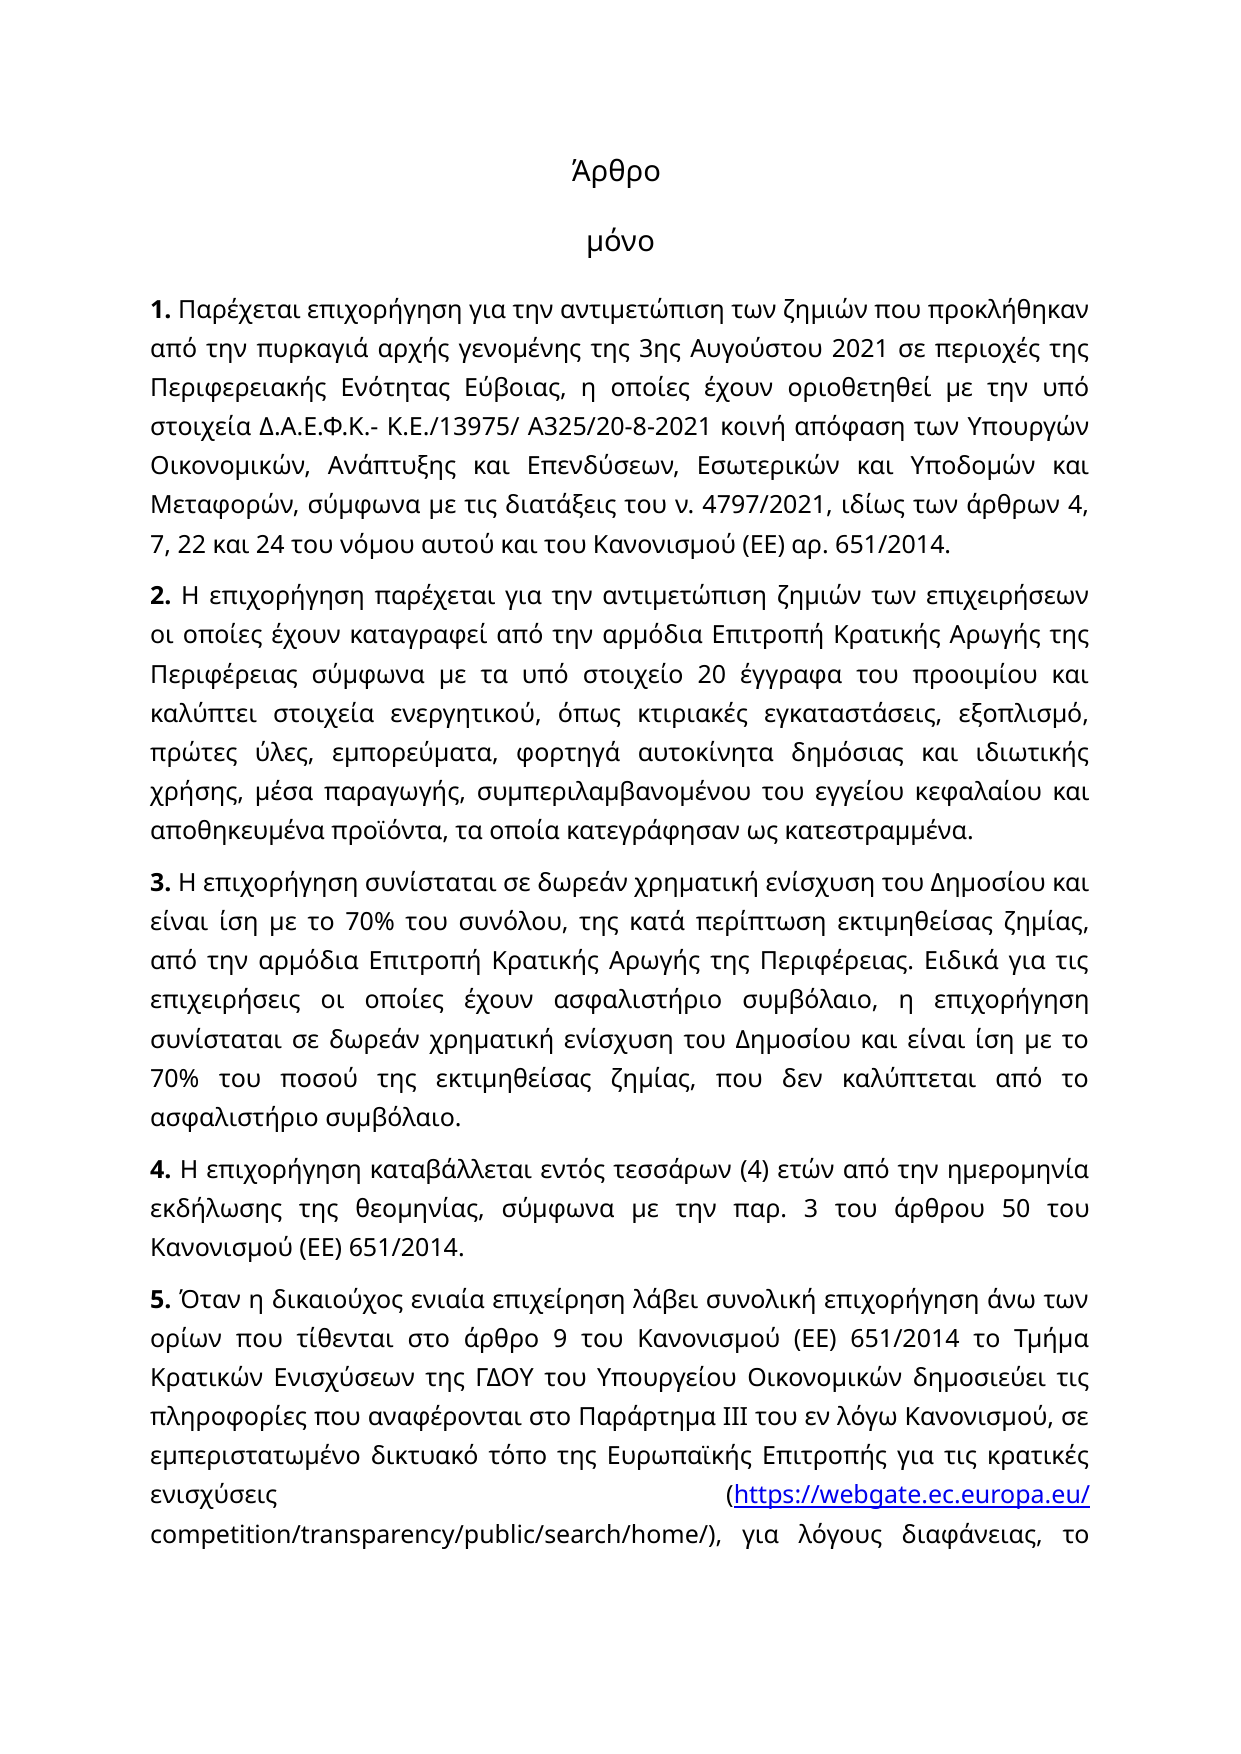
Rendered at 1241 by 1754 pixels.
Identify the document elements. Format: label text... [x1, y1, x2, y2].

subtitle μόνο [150, 221, 1090, 260]
text 2. Η επιχορήγηση παρέχεται για την αντιμετώπιση ζημιών των επιχειρήσεων οι οποίες έχουν καταγραφεί από την αρμόδια Επιτροπή Κρατικής Αρωγής της Περιφέρειας σύμφωνα με τα υπό στοιχείο 20 έγγραφα του προοιμίου και καλύπτει στοιχεία ενεργητικού, όπως κτιριακές εγκαταστάσεις, εξοπλισμό, πρώτες ύλες, εμπορεύματα, φορτηγά αυτοκίνητα δημόσιας και ιδιωτικής χρήσης, μέσα παραγωγής, συμπεριλαμβανομένου του εγγείου κεφαλαίου και αποθηκευμένα προϊόντα, τα οποία κατεγράφησαν ως κατεστραμμένα. [150, 578, 1090, 847]
text 5. Όταν η δικαιούχος ενιαία επιχείρηση λάβει συνολική επιχορήγηση άνω των ορίων που τίθενται στο άρθρο 9 του Κανονισμού (ΕΕ) 651/2014 το Τμήμα Κρατικών Ενισχύσεων της ΓΔΟΥ του Υπουργείου Οικονομικών δημοσιεύει τις πληροφορίες που αναφέρονται στο Παράρτημα III του εν λόγω Κανονισμού, σε εμπεριστατωμένο δικτυακό τόπο της Ευρωπαϊκής Επιτροπής για τις κρατικές ενισχύσεις (https://webgate.ec.europa.eu/ competition/transparency/public/search/home/), για λόγους διαφάνειας, το [150, 1281, 1090, 1550]
text 1. Παρέχεται επιχορήγηση για την αντιμετώπιση των ζημιών που προκλήθηκαν από την πυρκαγιά αρχής γενομένης της 3ης Αυγούστου 2021 σε περιοχές της Περιφερειακής Ενότητας Εύβοιας, η οποίες έχουν οριοθετηθεί με την υπό στοιχεία Δ.Α.Ε.Φ.Κ.- Κ.Ε./13975/ Α325/20-8-2021 κοινή απόφαση των Υπουργών Οικονομικών, Ανάπτυξης και Επενδύσεων, Εσωτερικών και Υποδομών και Μεταφορών, σύμφωνα με τις διατάξεις του ν. 4797/2021, ιδίως των άρθρων 4, 7, 22 και 24 του νόμου αυτού και του Κανονισμού (ΕΕ) αρ. 651/2014. [150, 291, 1090, 560]
subtitle Άρθρο [150, 150, 1090, 190]
text 3. Η επιχορήγηση συνίσταται σε δωρεάν χρηματική ενίσχυση του Δημοσίου και είναι ίση με το 70% του συνόλου, της κατά περίπτωση εκτιμηθείσας ζημίας, από την αρμόδια Επιτροπή Κρατικής Αρωγής της Περιφέρειας. Ειδικά για τις επιχειρήσεις οι οποίες έχουν ασφαλιστήριο συμβόλαιο, η επιχορήγηση συνίσταται σε δωρεάν χρηματική ενίσχυση του Δημοσίου και είναι ίση με το 70% του ποσού της εκτιμηθείσας ζημίας, που δεν καλύπτεται από το ασφαλιστήριο συμβόλαιο. [150, 864, 1090, 1134]
text 4. Η επιχορήγηση καταβάλλεται εντός τεσσάρων (4) ετών από την ημερομηνία εκδήλωσης της θεομηνίας, σύμφωνα με την παρ. 3 του άρθρου 50 του Κανονισμού (ΕΕ) 651/2014. [150, 1151, 1090, 1264]
